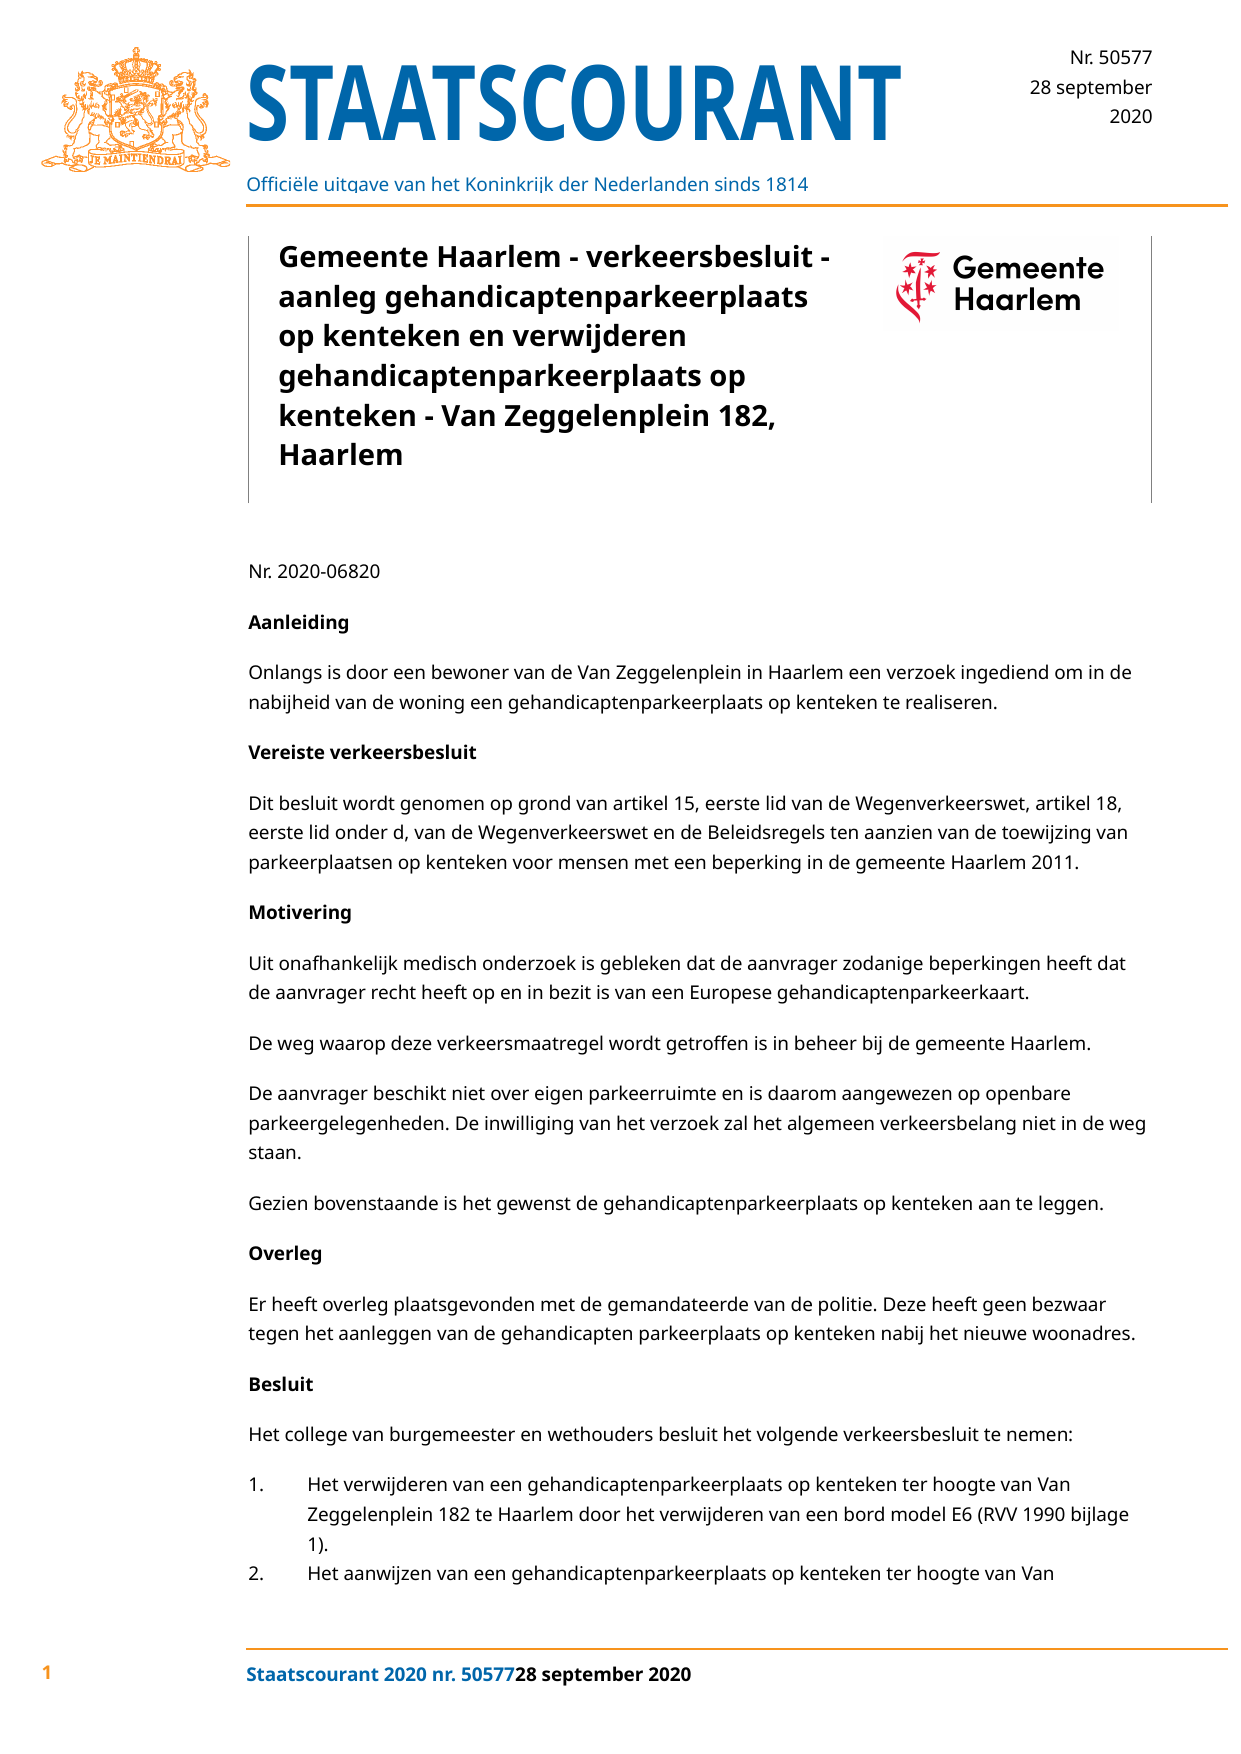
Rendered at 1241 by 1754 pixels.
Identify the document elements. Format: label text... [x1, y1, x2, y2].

text Aanleiding [248, 609, 1152, 635]
text Besluit [248, 1371, 1152, 1397]
text Uit onafhankelijk medisch onderzoek is gebleken dat de aanvrager zodanige beperkingen heeft dat de aanvrager recht heeft op en in bezit is van een Europese gehandicaptenparkeerkaart. [248, 950, 1152, 1005]
text Nr. 2020-06820 [248, 559, 1152, 584]
picture [41, 47, 231, 172]
text De weg waarop deze verkeersmaatregel wordt getroffen is in beheer bij de gemeente Haarlem. [248, 1030, 1152, 1056]
table_header [850, 236, 1151, 503]
text Het college van burgemeester en wethouders besluit het volgende verkeersbesluit te nemen: [248, 1421, 1152, 1447]
picture [882, 236, 1119, 331]
text Onlangs is door een bewoner van de Van Zeggelenplein in Haarlem een verzoek ingediend om in de nabijheid van de woning een gehandicaptenparkeerplaats op kenteken te realiseren. [248, 659, 1152, 715]
list Het verwijderen van een gehandicaptenparkeerplaats op kenteken ter hoogte van Van Zeggelenplein 182 te Haarlem door het verwijderen van een bord model E6 (RVV 1990 bijlage 1). [248, 1472, 1152, 1557]
text Gezien bovenstaande is het gewenst de gehandicaptenparkeerplaats op kenteken aan te leggen. [248, 1190, 1152, 1216]
text De aanvrager beschikt niet over eigen parkeerruimte en is daarom aangewezen op openbare parkeergelegenheden. De inwilliging van het verzoek zal het algemeen verkeersbelang niet in de weg staan. [248, 1080, 1152, 1165]
text Er heeft overleg plaatsgevonden met de gemandateerde van de politie. Deze heeft geen bezwaar tegen het aanleggen van de gehandicapten parkeerplaats op kenteken nabij het nieuwe woonadres. [248, 1291, 1152, 1346]
text Dit besluit wordt genomen op grond van artikel 15, eerste lid van de Wegenverkeerswet, artikel 18, eerste lid onder d, van de Wegenverkeerswet en de Beleidsregels ten aanzien van de toewijzing van parkeerplaatsen op kenteken voor mensen met een beperking in de gemeente Haarlem 2011. [248, 790, 1152, 875]
text Vereiste verkeersbesluit [248, 739, 1152, 765]
list Het aanwijzen van een gehandicaptenparkeerplaats op kenteken ter hoogte van Van [248, 1560, 1152, 1586]
text Motivering [248, 899, 1152, 925]
table_header Gemeente Haarlem - verkeersbesluit - aanleg gehandicaptenparkeerplaats op kenteken en verwijderen gehandicaptenparkeerplaats op kenteken - Van Zeggelenplein 182, Haarlem [249, 236, 850, 503]
text Overleg [248, 1240, 1152, 1266]
